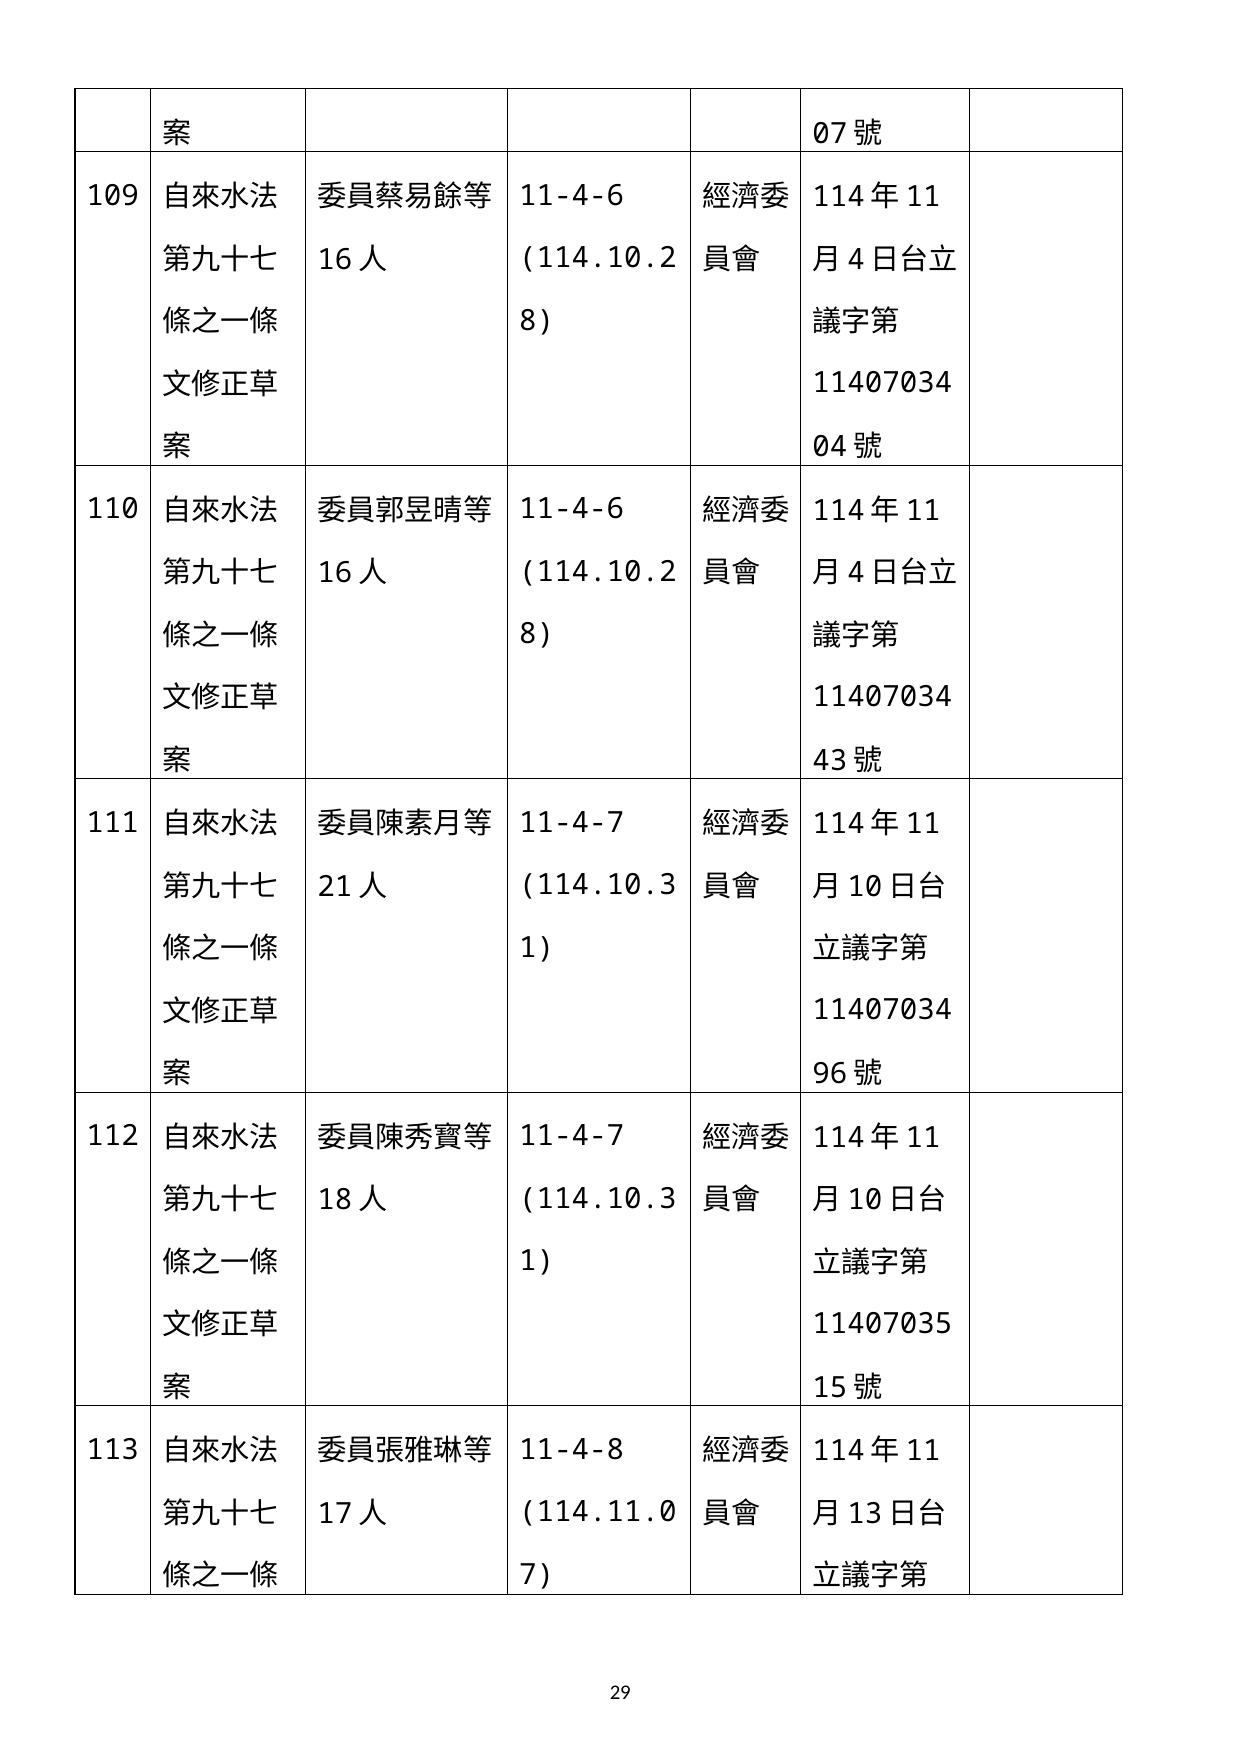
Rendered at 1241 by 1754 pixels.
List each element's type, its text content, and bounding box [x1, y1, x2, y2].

table_cell [970, 779, 1122, 1092]
table_cell 11-4-7 (114.10.31) [508, 779, 690, 1092]
table_cell 委員蔡易餘等16人 [306, 152, 507, 465]
table_cell 委員陳素月等21人 [306, 779, 507, 1092]
table_cell 經濟委員會 [691, 1406, 800, 1594]
table_cell 自來水法第九十七條之一條 [151, 1406, 305, 1594]
table_cell 11-4-7 (114.10.31) [508, 1093, 690, 1405]
table_cell 07號 [801, 89, 969, 151]
table_cell [970, 1406, 1122, 1594]
table_cell 112 [76, 1093, 150, 1405]
table_cell 經濟委員會 [691, 466, 800, 778]
table_cell [691, 89, 800, 151]
table_cell 114年11月4日台立議字第1140703404號 [801, 152, 969, 465]
table_cell 委員郭昱晴等16人 [306, 466, 507, 778]
table_cell [970, 466, 1122, 778]
table_cell 自來水法第九十七條之一條文修正草案 [151, 1093, 305, 1405]
table_cell [970, 89, 1122, 151]
table_cell 113 [76, 1406, 150, 1594]
table_cell [970, 152, 1122, 465]
table_cell 109 [76, 152, 150, 465]
table_cell [76, 89, 150, 151]
table_cell 自來水法第九十七條之一條文修正草案 [151, 466, 305, 778]
table_cell 經濟委員會 [691, 1093, 800, 1405]
table_cell 114年11月13日台立議字第 [801, 1406, 969, 1594]
table_cell 114年11月4日台立議字第1140703443號 [801, 466, 969, 778]
table_cell 委員陳秀寳等18人 [306, 1093, 507, 1405]
table_cell 11-4-6 (114.10.28) [508, 152, 690, 465]
table_cell 110 [76, 466, 150, 778]
table_cell 114年11月10日台立議字第1140703515號 [801, 1093, 969, 1405]
table_cell 案 [151, 89, 305, 151]
table_cell 自來水法第九十七條之一條文修正草案 [151, 779, 305, 1092]
table_cell [508, 89, 690, 151]
table_cell 11-4-8 (114.11.07) [508, 1406, 690, 1594]
table_cell 經濟委員會 [691, 152, 800, 465]
table_cell [970, 1093, 1122, 1405]
table_cell 11-4-6 (114.10.28) [508, 466, 690, 778]
table_cell 111 [76, 779, 150, 1092]
table_cell 經濟委員會 [691, 779, 800, 1092]
table_cell 自來水法第九十七條之一條文修正草案 [151, 152, 305, 465]
table_cell [306, 89, 507, 151]
table_cell 委員張雅琳等17人 [306, 1406, 507, 1594]
table_cell 114年11月10日台立議字第1140703496號 [801, 779, 969, 1092]
